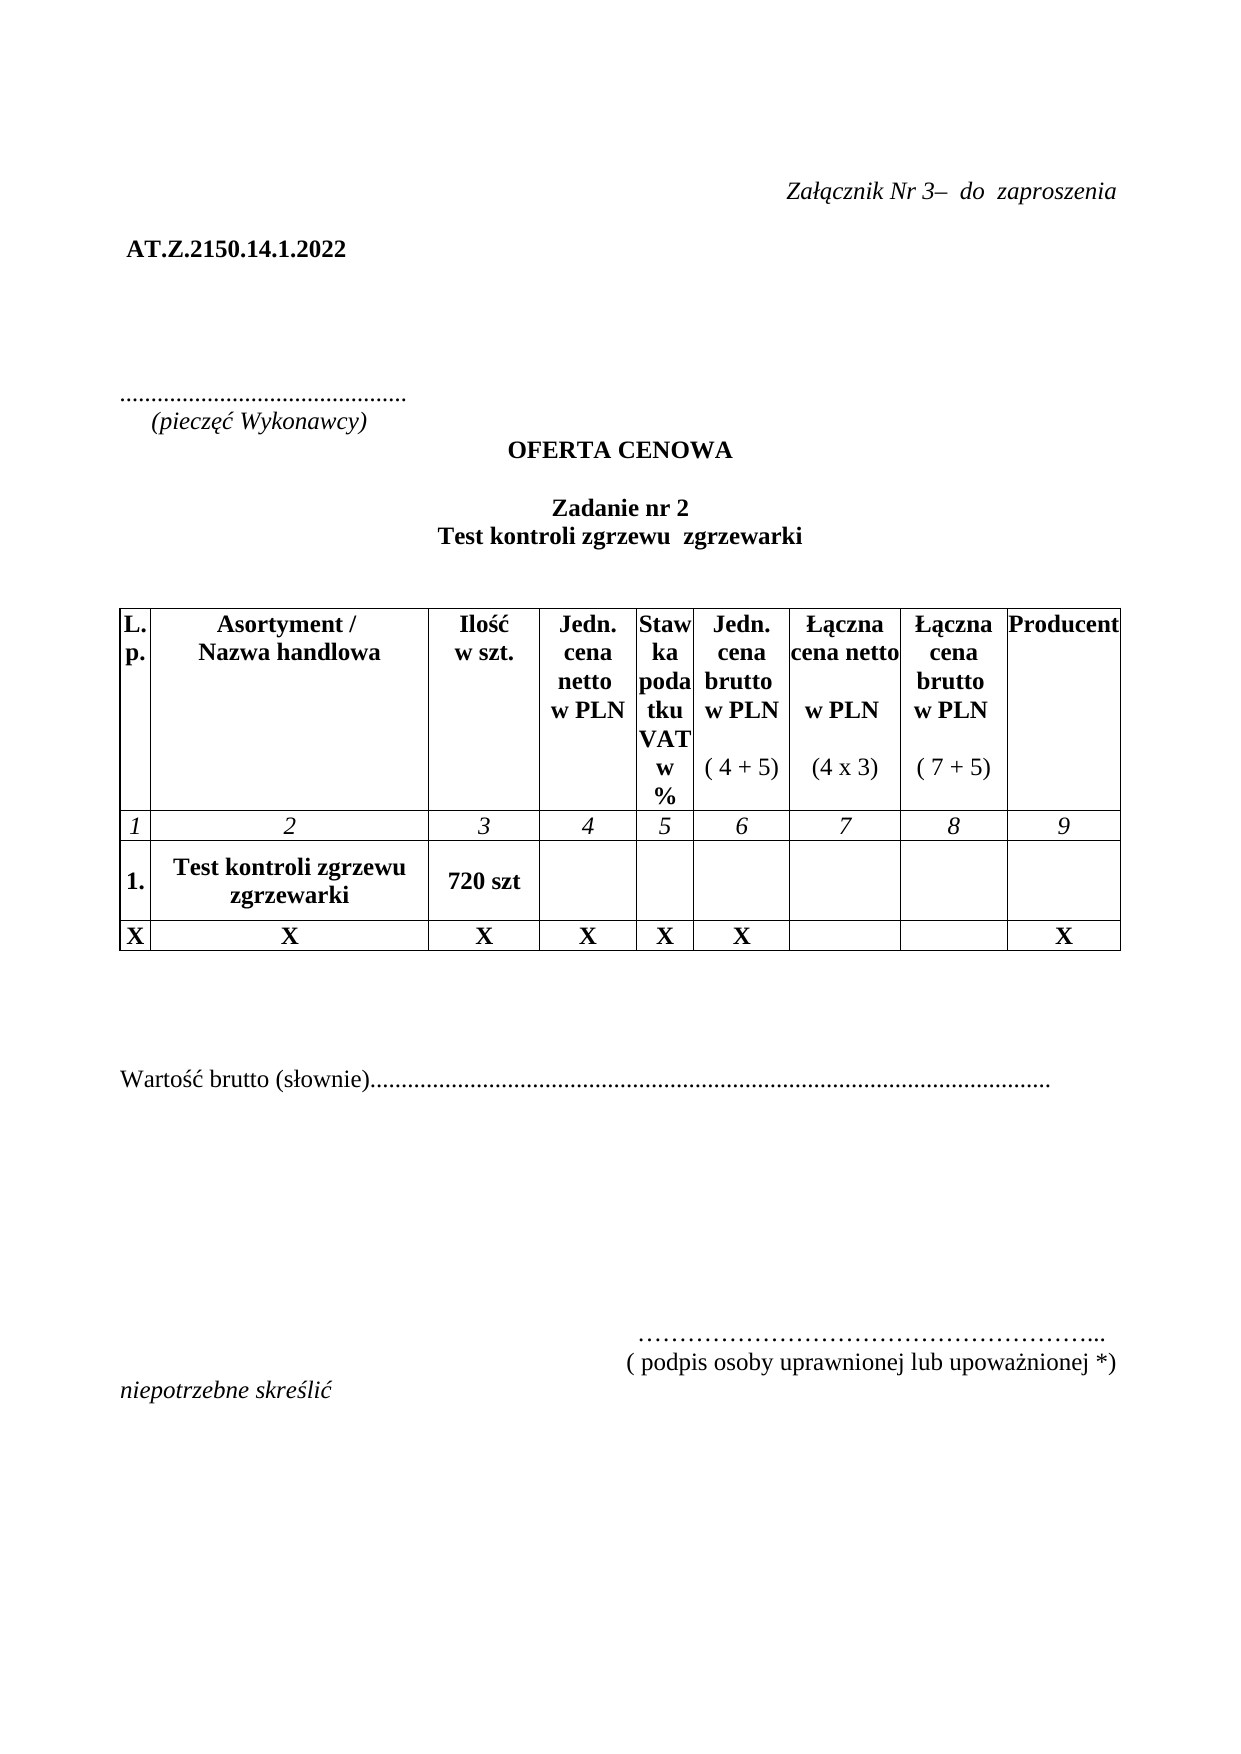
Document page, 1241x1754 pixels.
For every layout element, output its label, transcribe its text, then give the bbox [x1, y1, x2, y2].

table_cell X [151, 921, 428, 950]
table_cell X [694, 921, 789, 950]
table_header L.p. [121, 609, 150, 810]
text Test kontroli zgrzewu zgrzewarki [120, 521, 1120, 550]
text Załącznik Nr 3– do zaproszenia [120, 176, 1120, 205]
table_cell 5 [637, 811, 693, 840]
text (pieczęć Wykonawcy) [120, 406, 1120, 435]
table_header Ilość w szt. [429, 609, 539, 810]
text niepotrzebne skreślić [120, 1376, 1120, 1404]
table_cell 1 [121, 811, 150, 840]
table_cell Test kontroli zgrzewu zgrzewarki [151, 841, 428, 920]
table_cell [901, 841, 1007, 920]
table_cell 6 [694, 811, 789, 840]
table_header Jedn. cena netto w PLN [540, 609, 636, 810]
table_cell 720 szt [429, 841, 539, 920]
table_header Asortyment / Nazwa handlowa [151, 609, 428, 810]
table_cell [1008, 841, 1120, 920]
table_cell 8 [901, 811, 1007, 840]
table_header Łączna cena netto w PLN (4 x 3) [790, 609, 900, 810]
table_cell [540, 841, 636, 920]
text AT.Z.2150.14.1.2022 [120, 234, 1120, 263]
text ………………………………………………... [120, 1261, 1120, 1347]
table_header Stawka podatku VAT w % [637, 609, 693, 810]
table_cell 9 [1008, 811, 1120, 840]
table_cell [637, 841, 693, 920]
table_cell X [637, 921, 693, 950]
text OFERTA CENOWA [120, 435, 1120, 464]
text Wartość brutto (słownie)............................................................................................................. [120, 1064, 1120, 1093]
table_cell X [121, 921, 150, 950]
table_cell 1. [121, 841, 150, 920]
text ( podpis osoby uprawnionej lub upoważnionej *) [120, 1347, 1120, 1376]
table_cell X [1008, 921, 1120, 950]
table_cell 4 [540, 811, 636, 840]
table_cell [901, 921, 1007, 950]
table_cell 3 [429, 811, 539, 840]
text .............................................. [120, 378, 1120, 406]
table_cell [790, 921, 900, 950]
table_cell 2 [151, 811, 428, 840]
text Zadanie nr 2 [120, 493, 1120, 521]
table_cell X [540, 921, 636, 950]
table_header Producent [1008, 609, 1120, 810]
table_header Jedn. cena brutto w PLN ( 4 + 5) [694, 609, 789, 810]
table_cell X [429, 921, 539, 950]
table_cell [790, 841, 900, 920]
table_cell 7 [790, 811, 900, 840]
table_cell [694, 841, 789, 920]
table_header Łączna cena brutto w PLN ( 7 + 5) [901, 609, 1007, 810]
